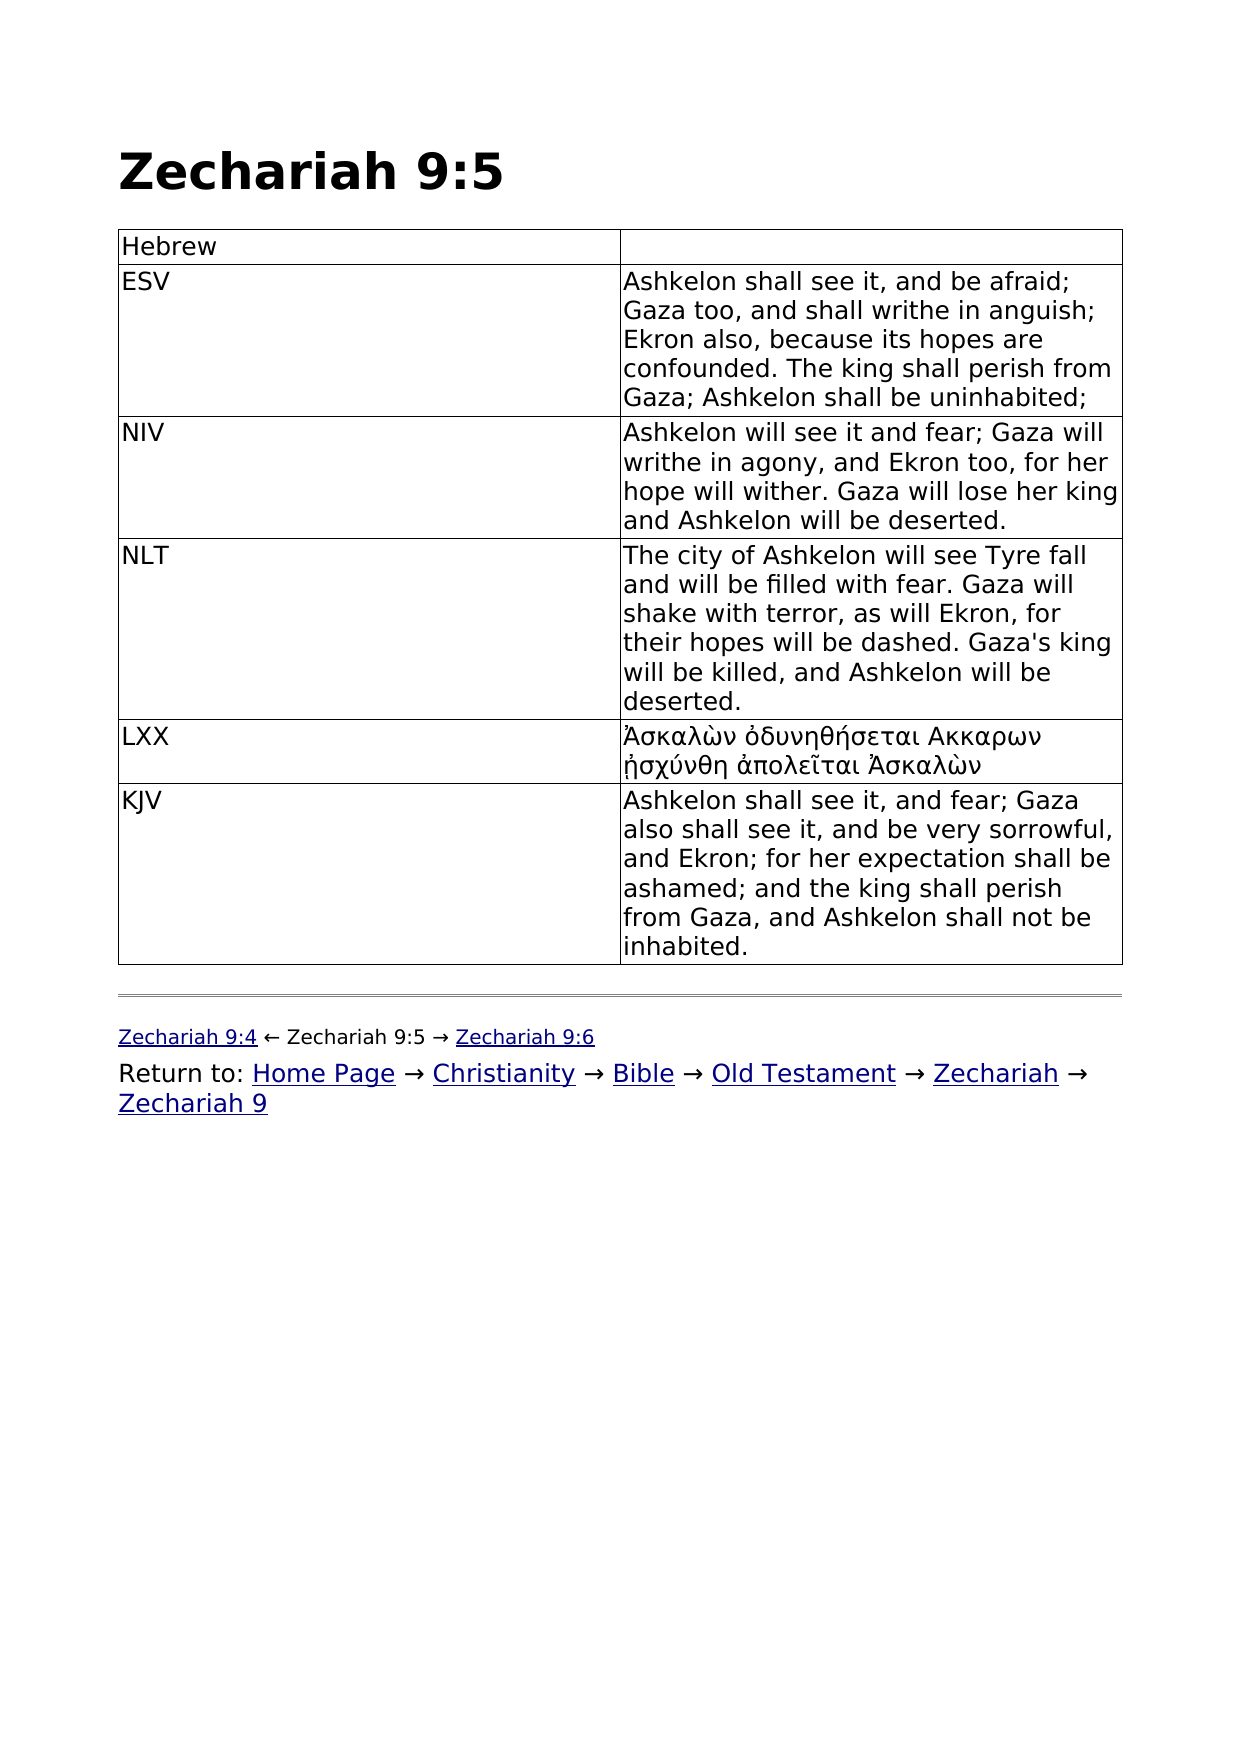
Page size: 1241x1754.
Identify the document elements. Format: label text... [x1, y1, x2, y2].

table_cell The city of Ashkelon will see Tyre fall and will be filled with fear. Gaza will shake with terror, as will Ekron, for their hopes will be dashed. Gaza's king will be killed, and Ashkelon will be deserted. [621, 539, 1122, 719]
text Return to: Home Page → Christianity → Bible → Old Testament → Zechariah → Zechariah 9 [118, 1059, 1122, 1118]
table_cell LXX [119, 720, 620, 783]
text Zechariah 9:4 ← Zechariah 9:5 → Zechariah 9:6 [118, 1026, 1122, 1059]
table_cell NIV [119, 417, 620, 538]
subtitle Zechariah 9:5 [118, 143, 1122, 201]
table_cell KJV [119, 784, 620, 964]
table_cell Ashkelon will see it and fear; Gaza will writhe in agony, and Ekron too, for her hope will wither. Gaza will lose her king and Ashkelon will be deserted. [621, 417, 1122, 538]
table_cell Ἀσκαλὼν ὀδυνηθήσεται Ακκαρων ᾐσχύνθη ἀπολεῖται Ἀσκαλὼν [621, 720, 1122, 783]
table_cell NLT [119, 539, 620, 719]
table_cell Ashkelon shall see it, and be afraid; Gaza too, and shall writhe in anguish; Ekron also, because its hopes are confounded. The king shall perish from Gaza; Ashkelon shall be uninhabited; [621, 265, 1122, 416]
table_header [621, 230, 1122, 264]
table_cell ESV [119, 265, 620, 416]
table_cell Ashkelon shall see it, and fear; Gaza also shall see it, and be very sorrowful, and Ekron; for her expectation shall be ashamed; and the king shall perish from Gaza, and Ashkelon shall not be inhabited. [621, 784, 1122, 964]
table_header Hebrew [119, 230, 620, 264]
